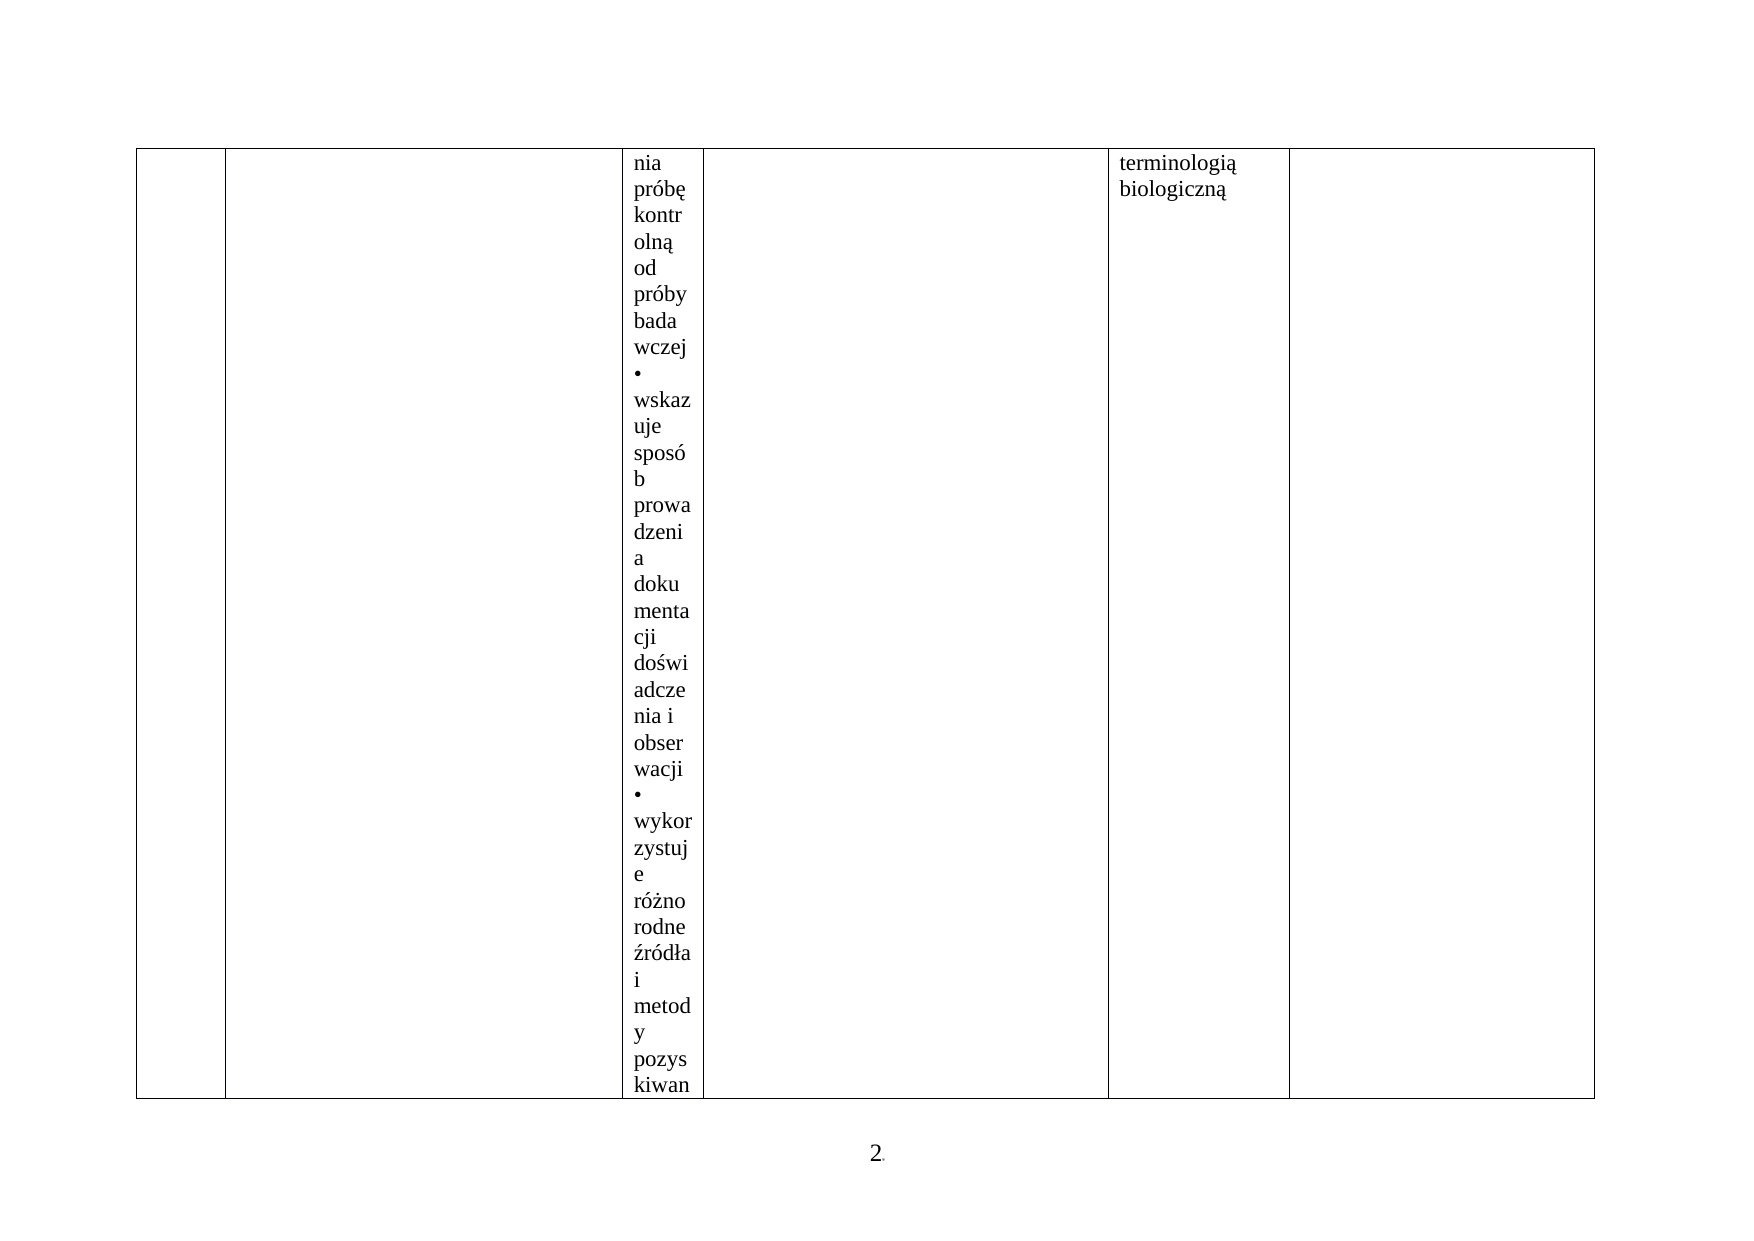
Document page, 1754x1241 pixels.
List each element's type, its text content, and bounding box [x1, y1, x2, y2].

table_cell [226, 149, 622, 1097]
table_cell [1290, 149, 1594, 1097]
table_cell [137, 149, 225, 1097]
table_cell [704, 149, 1108, 1097]
table_cell nia próbę kontrolną od próby badawczej • wskazuje sposób prowadzenia dokumentacji doświadczenia i obserwacji • wykorzystuje różnorodne źródła i metody pozyskiwan [623, 149, 703, 1097]
table_cell terminologią biologiczną [1109, 149, 1289, 1097]
